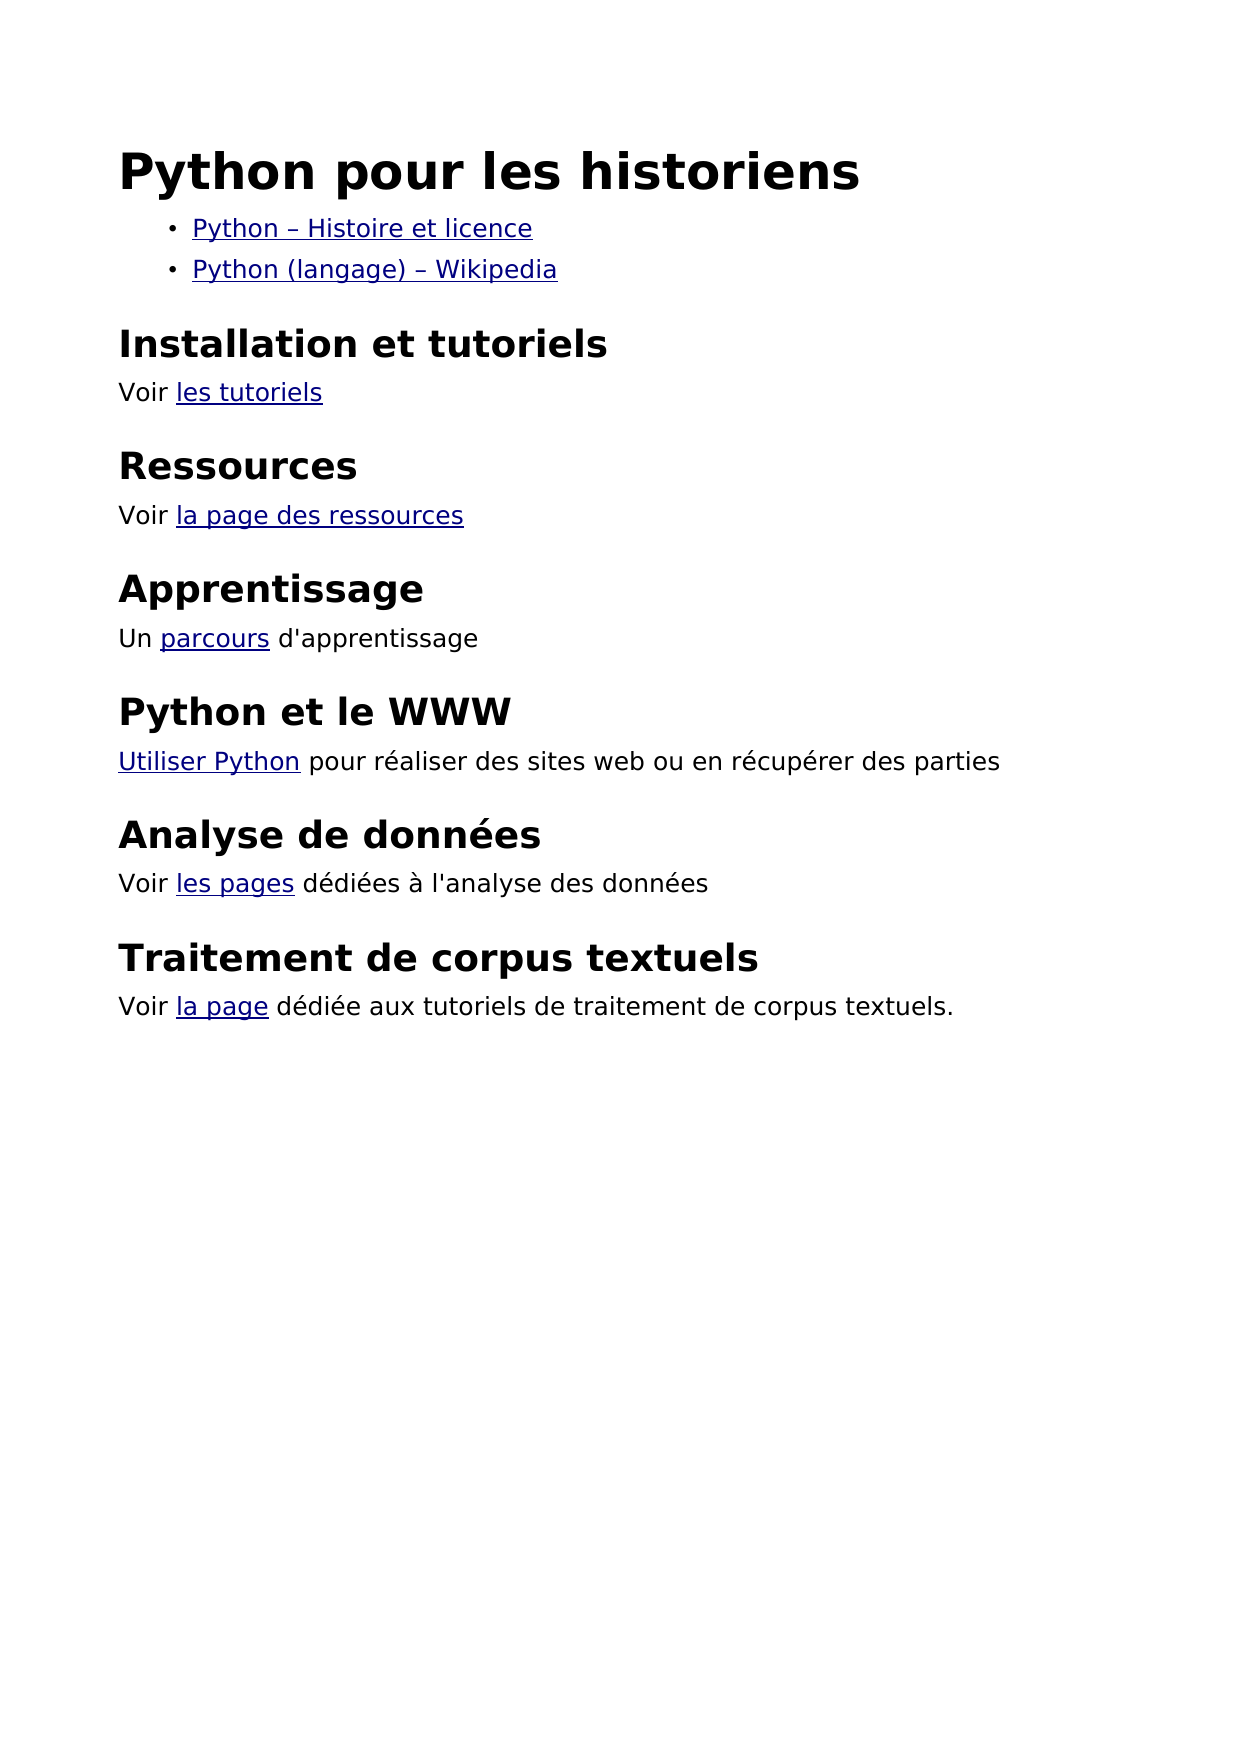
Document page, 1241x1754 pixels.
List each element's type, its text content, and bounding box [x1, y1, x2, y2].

text Voir les pages dédiées à l'analyse des données [118, 869, 1122, 899]
subtitle Python et le WWW [118, 691, 1122, 734]
list Python – Histoire et licence [177, 214, 1122, 243]
text Voir les tutoriels [118, 378, 1122, 407]
subtitle Installation et tutoriels [118, 322, 1122, 366]
subtitle Traitement de corpus textuels [118, 936, 1122, 980]
text Voir la page des ressources [118, 501, 1122, 530]
text Un parcours d'apprentissage [118, 624, 1122, 653]
subtitle Apprentissage [118, 568, 1122, 611]
subtitle Analyse de données [118, 813, 1122, 857]
subtitle Ressources [118, 445, 1122, 489]
text Voir la page dédiée aux tutoriels de traitement de corpus textuels. [118, 992, 1122, 1022]
text Utiliser Python pour réaliser des sites web ou en récupérer des parties [118, 747, 1122, 776]
list Python (langage) – Wikipedia [177, 256, 1122, 285]
subtitle Python pour les historiens [118, 143, 1122, 201]
